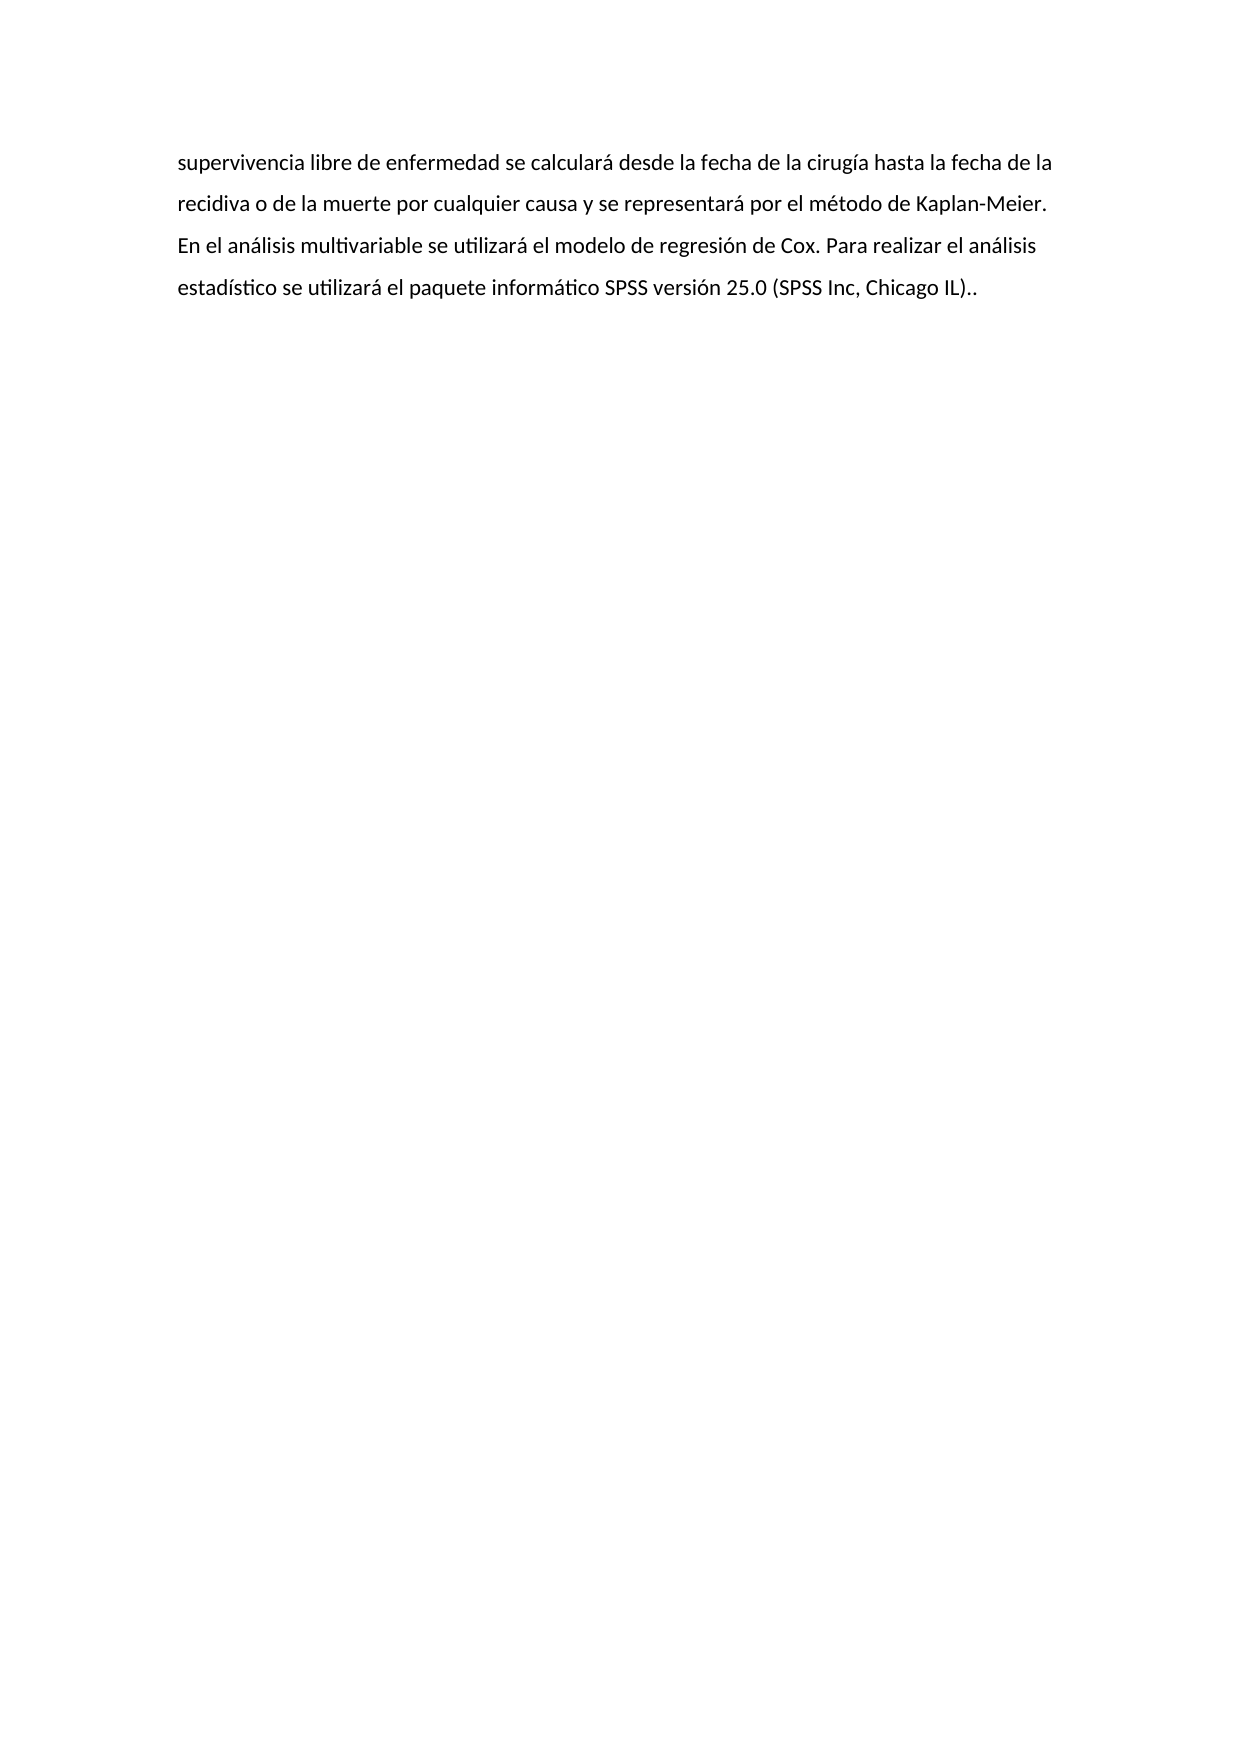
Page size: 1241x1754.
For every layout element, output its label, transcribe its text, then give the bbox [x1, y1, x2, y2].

text supervivencia libre de enfermedad se calculará desde la fecha de la cirugía hasta la fecha de la recidiva o de la muerte por cualquier causa y se representará por el método de Kaplan-Meier. En el análisis multivariable se utilizará el modelo de regresión de Cox. Para realizar el análisis estadístico se utilizará el paquete informático SPSS versión 25.0 (SPSS Inc, Chicago IL).. [177, 148, 1063, 302]
